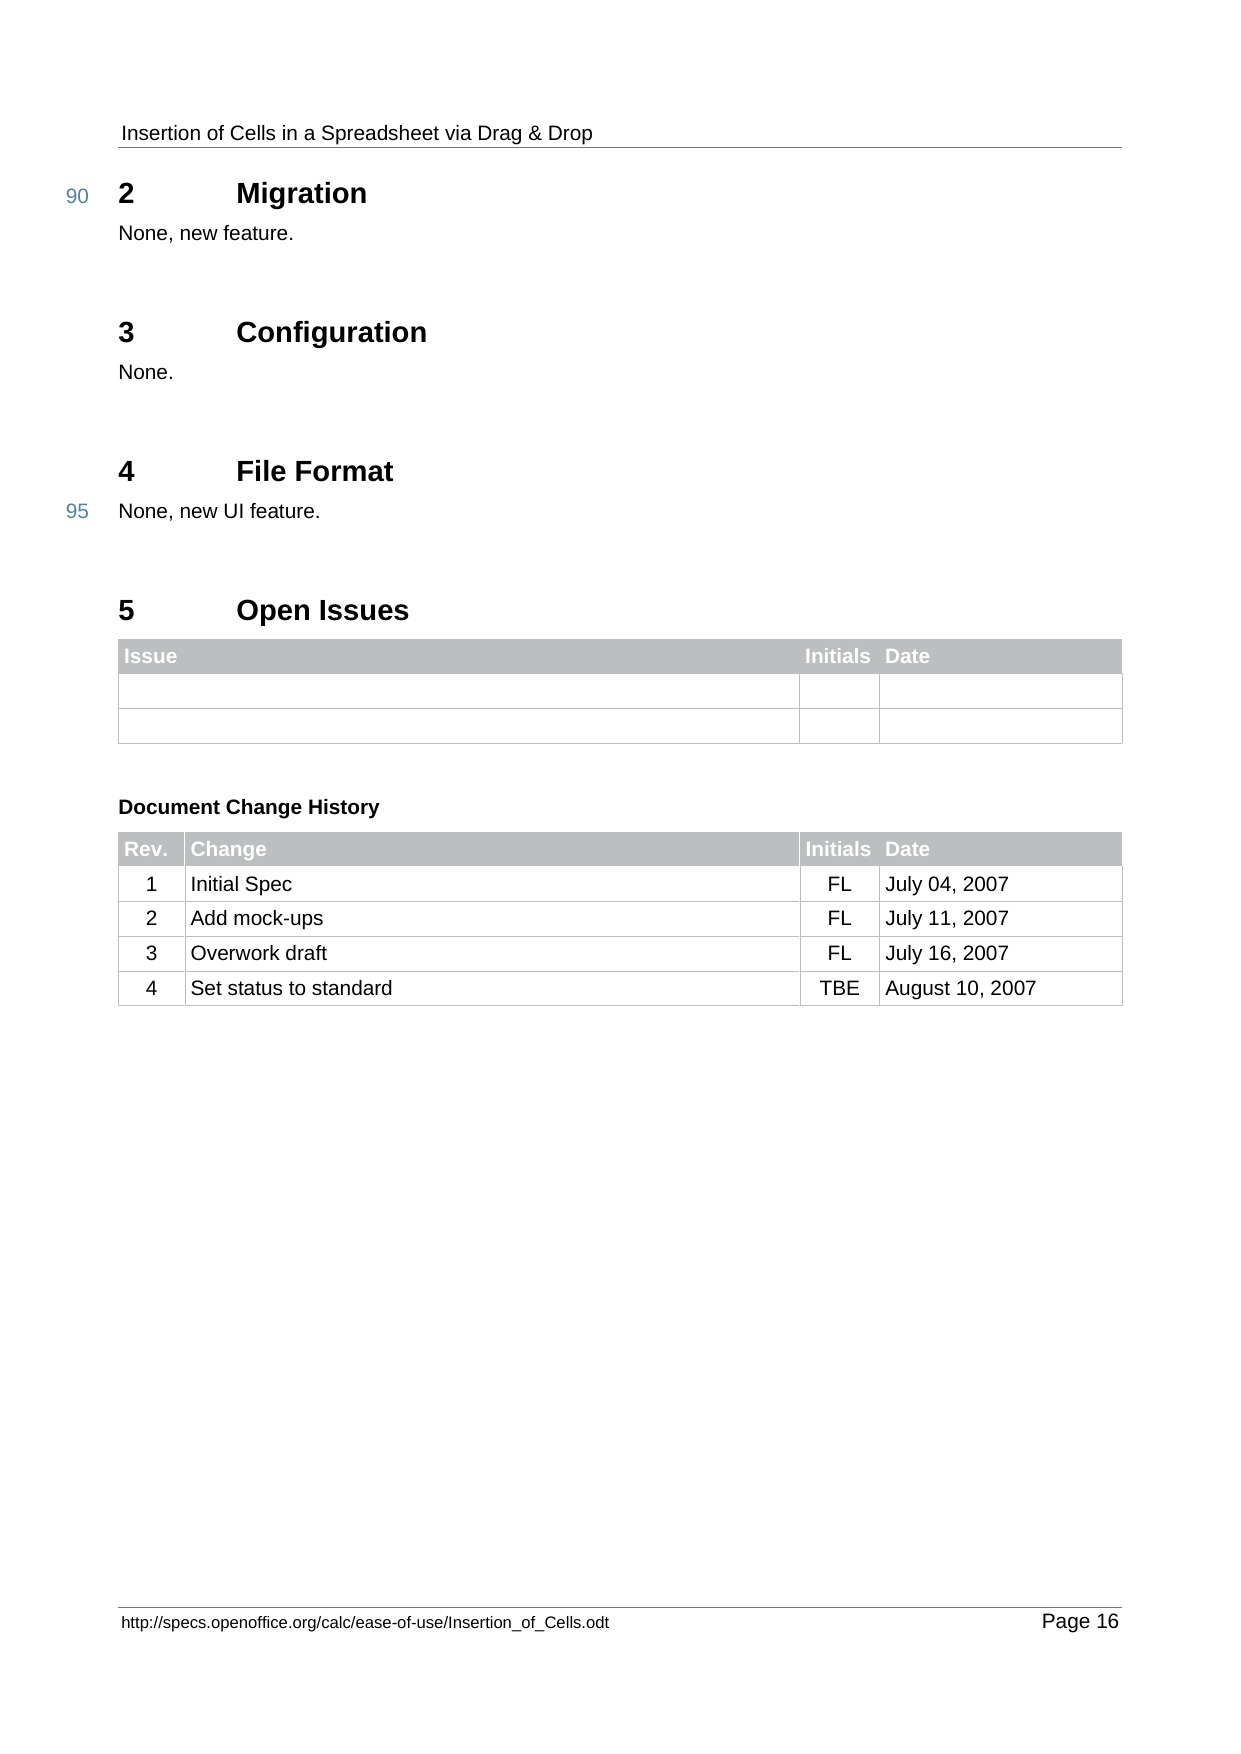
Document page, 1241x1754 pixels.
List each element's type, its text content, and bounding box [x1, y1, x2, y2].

table_cell <...> [119, 709, 799, 743]
subtitle Configuration [118, 316, 1122, 348]
table_cell Initial Spec [186, 866, 799, 901]
table_header Issue [118, 639, 799, 673]
table_cell July 11, 2007 [880, 902, 1122, 936]
table_cell TBE [801, 972, 879, 1005]
table_cell <State Issue here, State “None”, if all issues are solved> [119, 674, 799, 708]
table_header Rev. [118, 832, 184, 866]
table_cell FL [801, 937, 879, 971]
table_header Change [185, 832, 799, 866]
table_cell 1 [119, 866, 184, 901]
table_cell FL [801, 902, 879, 936]
table_cell [800, 709, 879, 743]
table_cell <Format: Dec 31, 2000> [880, 674, 1122, 708]
table_cell July 16, 2007 [880, 937, 1122, 971]
table_cell [800, 674, 879, 708]
text None, new feature. [118, 221, 1122, 244]
subtitle Migration [118, 177, 1122, 209]
table_header Initials [799, 639, 879, 673]
text None. [118, 360, 1122, 383]
table_cell 3 [119, 937, 184, 971]
table_header Date [879, 639, 1122, 673]
table_cell [880, 709, 1122, 743]
table_cell FL [801, 866, 879, 901]
table_header Date [879, 832, 1122, 866]
table_cell 4 [119, 972, 184, 1005]
subtitle Document Change History [118, 796, 1122, 819]
table_cell August 10, 2007 [880, 972, 1122, 1005]
table_cell Add mock-ups [186, 902, 799, 936]
table_cell Set status to standard [186, 972, 799, 1005]
text None, new UI feature. [118, 499, 1122, 523]
subtitle Open Issues [118, 594, 1122, 627]
table_cell July 04, 2007 [880, 866, 1122, 901]
table_cell Overwork draft [186, 937, 799, 971]
table_cell 2 [119, 902, 184, 936]
subtitle File Format [118, 455, 1122, 488]
table_header Initials [800, 832, 879, 866]
